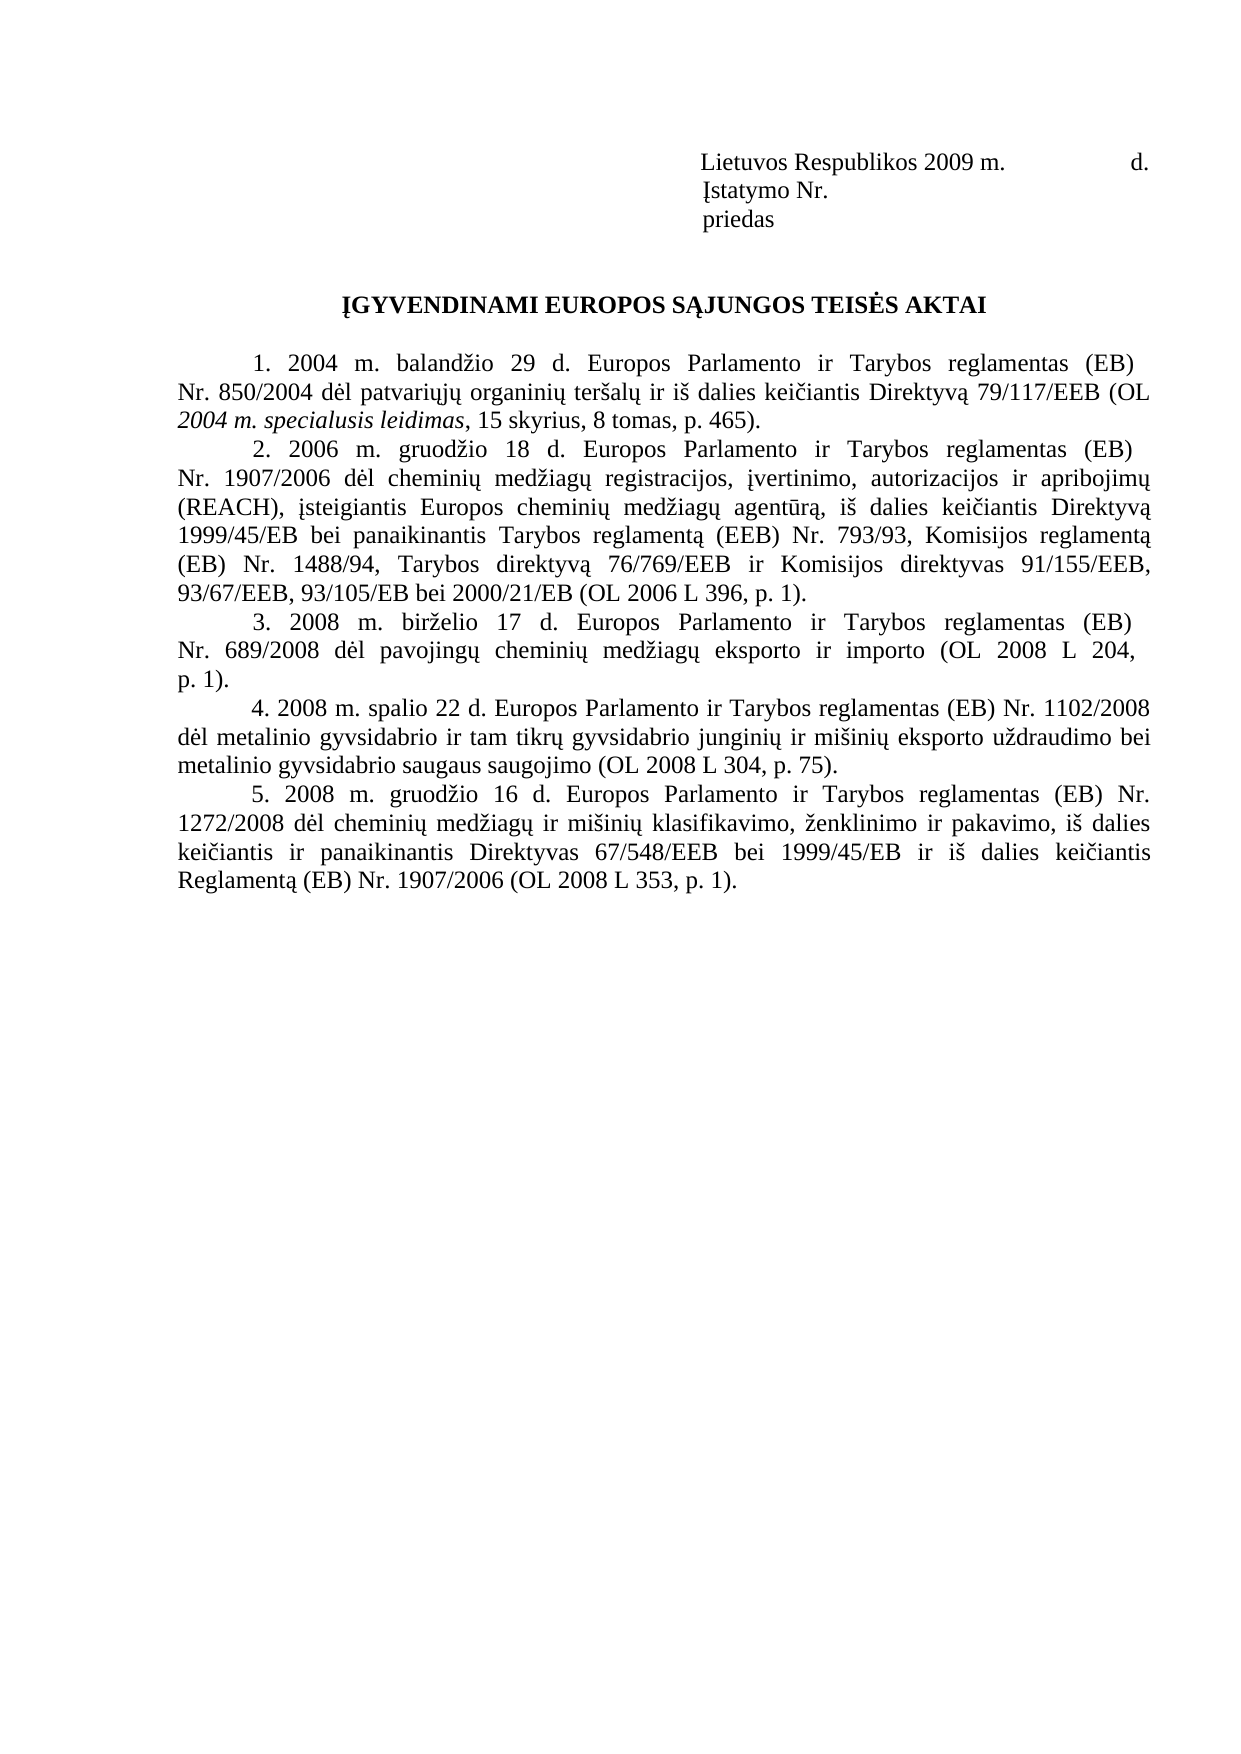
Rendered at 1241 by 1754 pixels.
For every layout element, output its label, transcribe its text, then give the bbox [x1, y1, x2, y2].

text 4. 2008 m. spalio 22 d. Europos Parlamento ir Tarybos reglamentas (EB) Nr. 1102/2008 dėl metalinio gyvsidabrio ir tam tikrų gyvsidabrio junginių ir mišinių eksporto uždraudimo bei metalinio gyvsidabrio saugaus saugojimo (OL 2008 L 304, p. 75). [177, 693, 1151, 779]
text 5. 2008 m. gruodžio 16 d. Europos Parlamento ir Tarybos reglamentas (EB) Nr. 1272/2008 dėl cheminių medžiagų ir mišinių klasifikavimo, ženklinimo ir pakavimo, iš dalies keičiantis ir panaikinantis Direktyvas 67/548/EEB bei 1999/45/EB ir iš dalies keičiantis Reglamentą (EB) Nr. 1907/2006 (OL 2008 L 353, p. 1). [177, 779, 1151, 894]
text ĮGYVENDINAMI EUROPOS SĄJUNGOS TEISĖS AKTAI [177, 291, 1151, 319]
text Lietuvos Respublikos 2009 m. d. [627, 147, 1151, 176]
text 1. 2004 m. balandžio 29 d. Europos Parlamento ir Tarybos reglamentas (EB) Nr. 850/2004 dėl patvariųjų organinių teršalų ir iš dalies keičiantis Direktyvą 79/117/EEB (OL 2004 m. specialusis leidimas, 15 skyrius, 8 tomas, p. 465). [177, 348, 1151, 434]
text 2. 2006 m. gruodžio 18 d. Europos Parlamento ir Tarybos reglamentas (EB) Nr. 1907/2006 dėl cheminių medžiagų registracijos, įvertinimo, autorizacijos ir apribojimų (REACH), įsteigiantis Europos cheminių medžiagų agentūrą, iš dalies keičiantis Direktyvą 1999/45/EB bei panaikinantis Tarybos reglamentą (EEB) Nr. 793/93, Komisijos reglamentą (EB) Nr. 1488/94, Tarybos direktyvą 76/769/EEB ir Komisijos direktyvas 91/155/EEB, 93/67/EEB, 93/105/EB bei 2000/21/EB (OL 2006 L 396, p. 1). [177, 434, 1151, 607]
text 3. 2008 m. birželio 17 d. Europos Parlamento ir Tarybos reglamentas (EB) Nr. 689/2008 dėl pavojingų cheminių medžiagų eksporto ir importo (OL 2008 L 204, p. 1). [177, 607, 1151, 693]
text Įstatymo Nr. [627, 176, 1151, 204]
text priedas [627, 204, 1151, 233]
